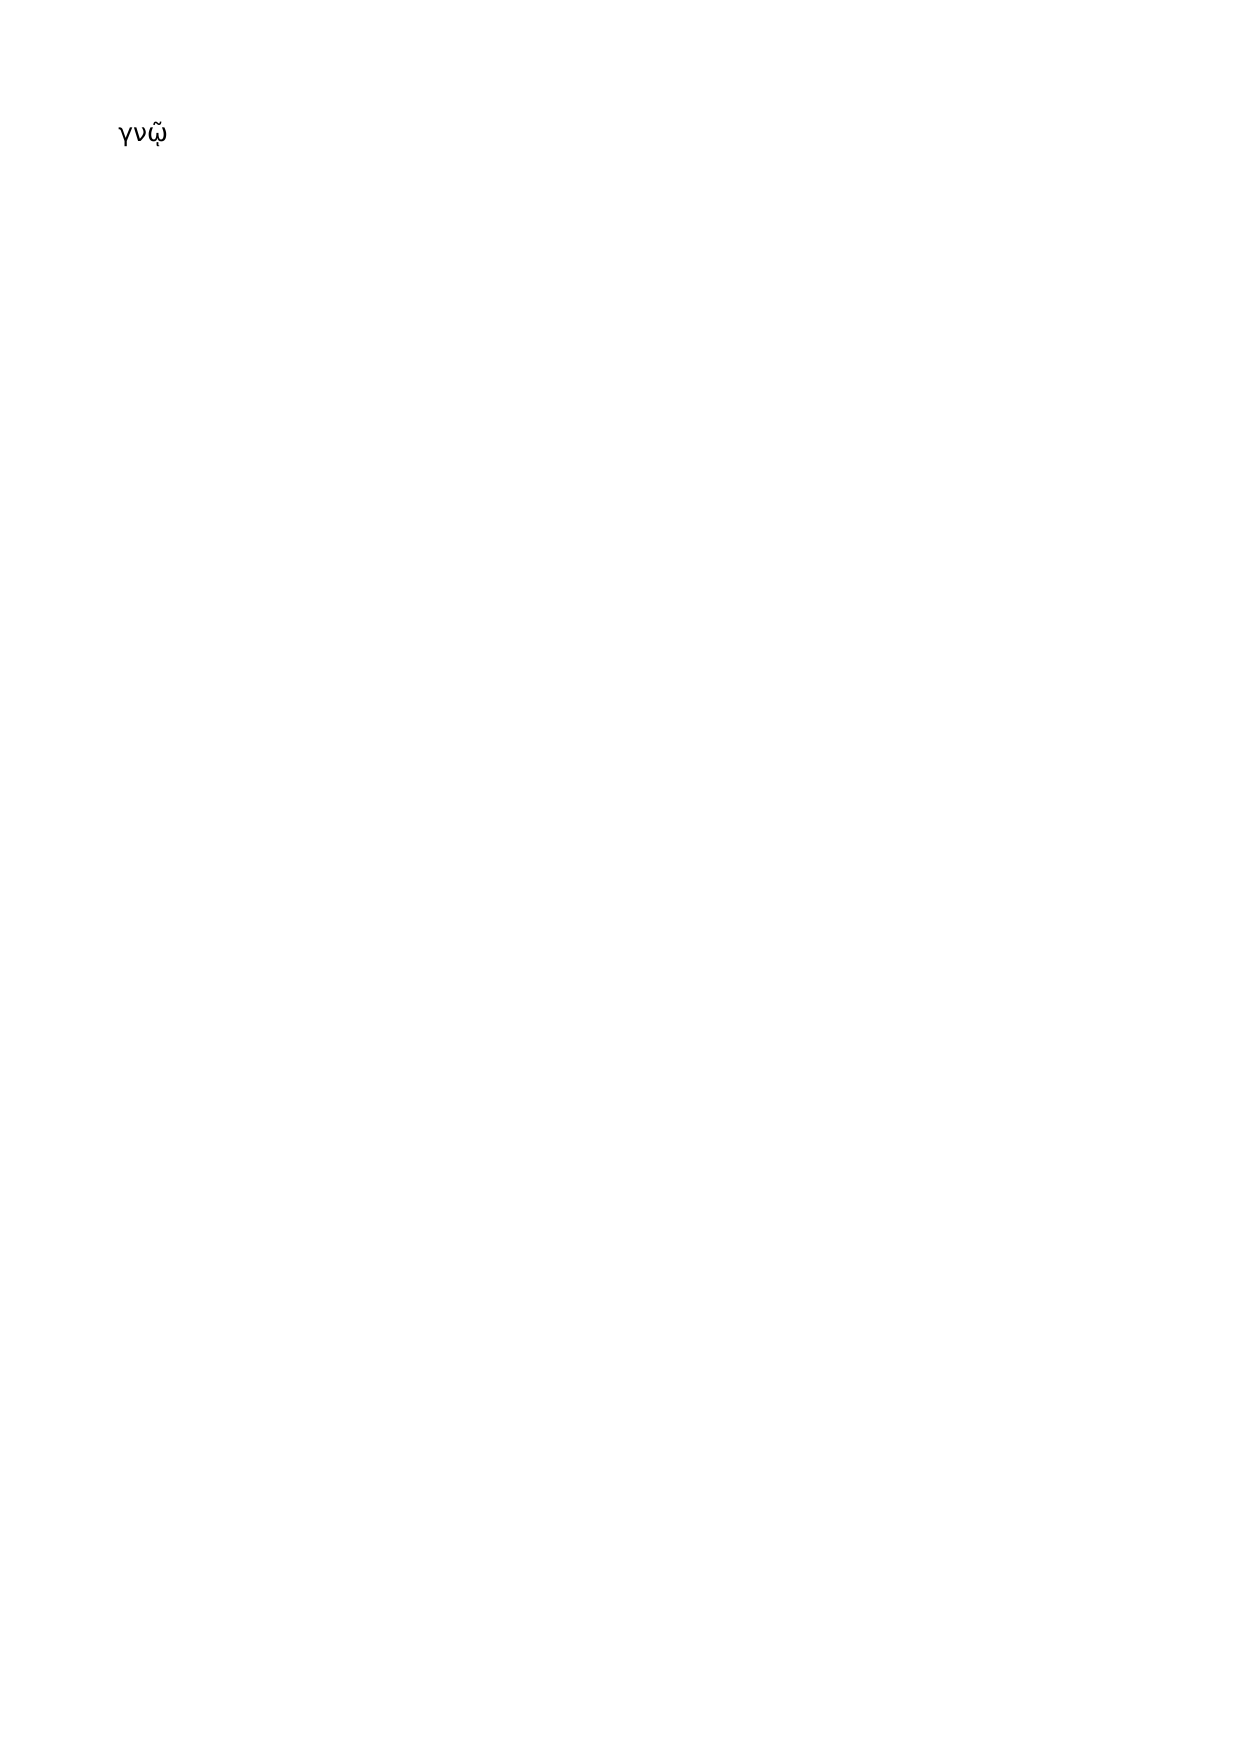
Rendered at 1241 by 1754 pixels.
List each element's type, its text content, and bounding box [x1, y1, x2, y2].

text γνῷ [118, 118, 1122, 147]
